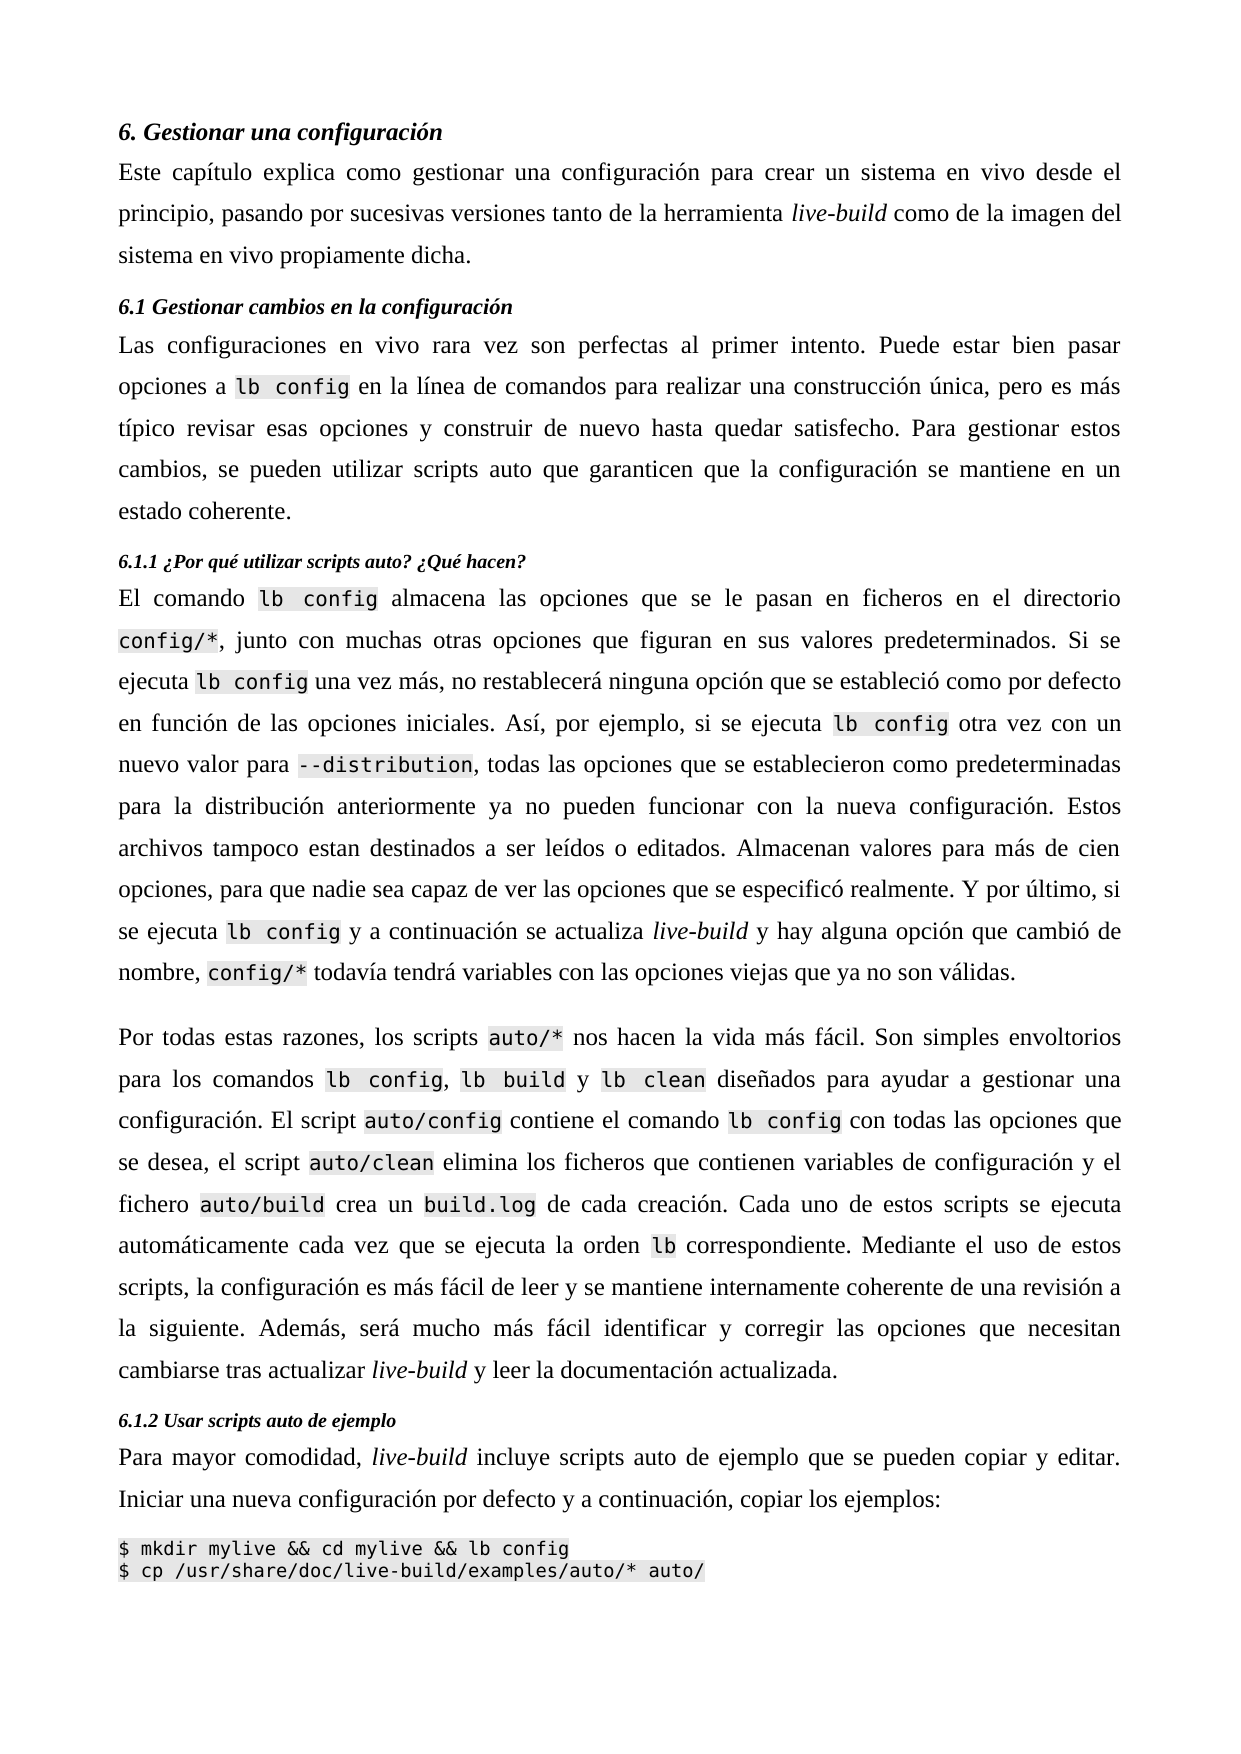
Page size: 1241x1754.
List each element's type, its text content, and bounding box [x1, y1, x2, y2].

text $ mkdir mylive && cd mylive && lb config [569, 1538, 1122, 1560]
subtitle 6.1 Gestionar cambios en la configuración [118, 294, 1122, 319]
text $ cp /usr/share/doc/live-build/examples/auto/* auto/ [705, 1560, 1122, 1582]
subtitle 6.1.1 ¿Por qué utilizar scripts auto? ¿Qué hacen? [118, 550, 1122, 572]
subtitle 6.1.2 Usar scripts auto de ejemplo [118, 1409, 1122, 1431]
text Por todas estas razones, los scripts auto/* nos hacen la vida más fácil. Son simples envoltorios para los comandos lb config, lb build y lb clean diseñados para ayudar a gestionar una configuración. El script auto/config contiene el comando lb config con todas las opciones que se desea, el script auto/clean elimina los ficheros que contienen variables de configuración y el fichero auto/build crea un build.log de cada creación. Cada uno de estos scripts se ejecuta automáticamente cada vez que se ejecuta la orden lb correspondiente. Mediante el uso de estos scripts, la configuración es más fácil de leer y se mantiene internamente coherente de una revisión a la siguiente. Además, será mucho más fácil identificar y corregir las opciones que necesitan cambiarse tras actualizar live-build y leer la documentación actualizada. [118, 1023, 1122, 1384]
text El comando lb config almacena las opciones que se le pasan en ficheros en el directorio config/*, junto con muchas otras opciones que figuran en sus valores predeterminados. Si se ejecuta lb config una vez más, no restablecerá ninguna opción que se estableció como por defecto en función de las opciones iniciales. Así, por ejemplo, si se ejecuta lb config otra vez con un nuevo valor para --distribution, todas las opciones que se establecieron como predeterminadas para la distribución anteriormente ya no pueden funcionar con la nueva configuración. Estos archivos tampoco estan destinados a ser leídos o editados. Almacenan valores para más de cien opciones, para que nadie sea capaz de ver las opciones que se especificó realmente. Y por último, si se ejecuta lb config y a continuación se actualiza live-build y hay alguna opción que cambió de nombre, config/* todavía tendrá variables con las opciones viejas que ya no son válidas. [118, 584, 1122, 986]
text Las configuraciones en vivo rara vez son perfectas al primer intento. Puede estar bien pasar opciones a lb config en la línea de comandos para realizar una construcción única, pero es más típico revisar esas opciones y construir de nuevo hasta quedar satisfecho. Para gestionar estos cambios, se pueden utilizar scripts auto que garanticen que la configuración se mantiene en un estado coherente. [118, 331, 1122, 525]
subtitle 6. Gestionar una configuración [118, 118, 1122, 146]
text Para mayor comodidad, live-build incluye scripts auto de ejemplo que se pueden copiar y editar. Iniciar una nueva configuración por defecto y a continuación, copiar los ejemplos: [118, 1443, 1122, 1512]
text Este capítulo explica como gestionar una configuración para crear un sistema en vivo desde el principio, pasando por sucesivas versiones tanto de la herramienta live-build como de la imagen del sistema en vivo propiamente dicha. [118, 158, 1122, 268]
